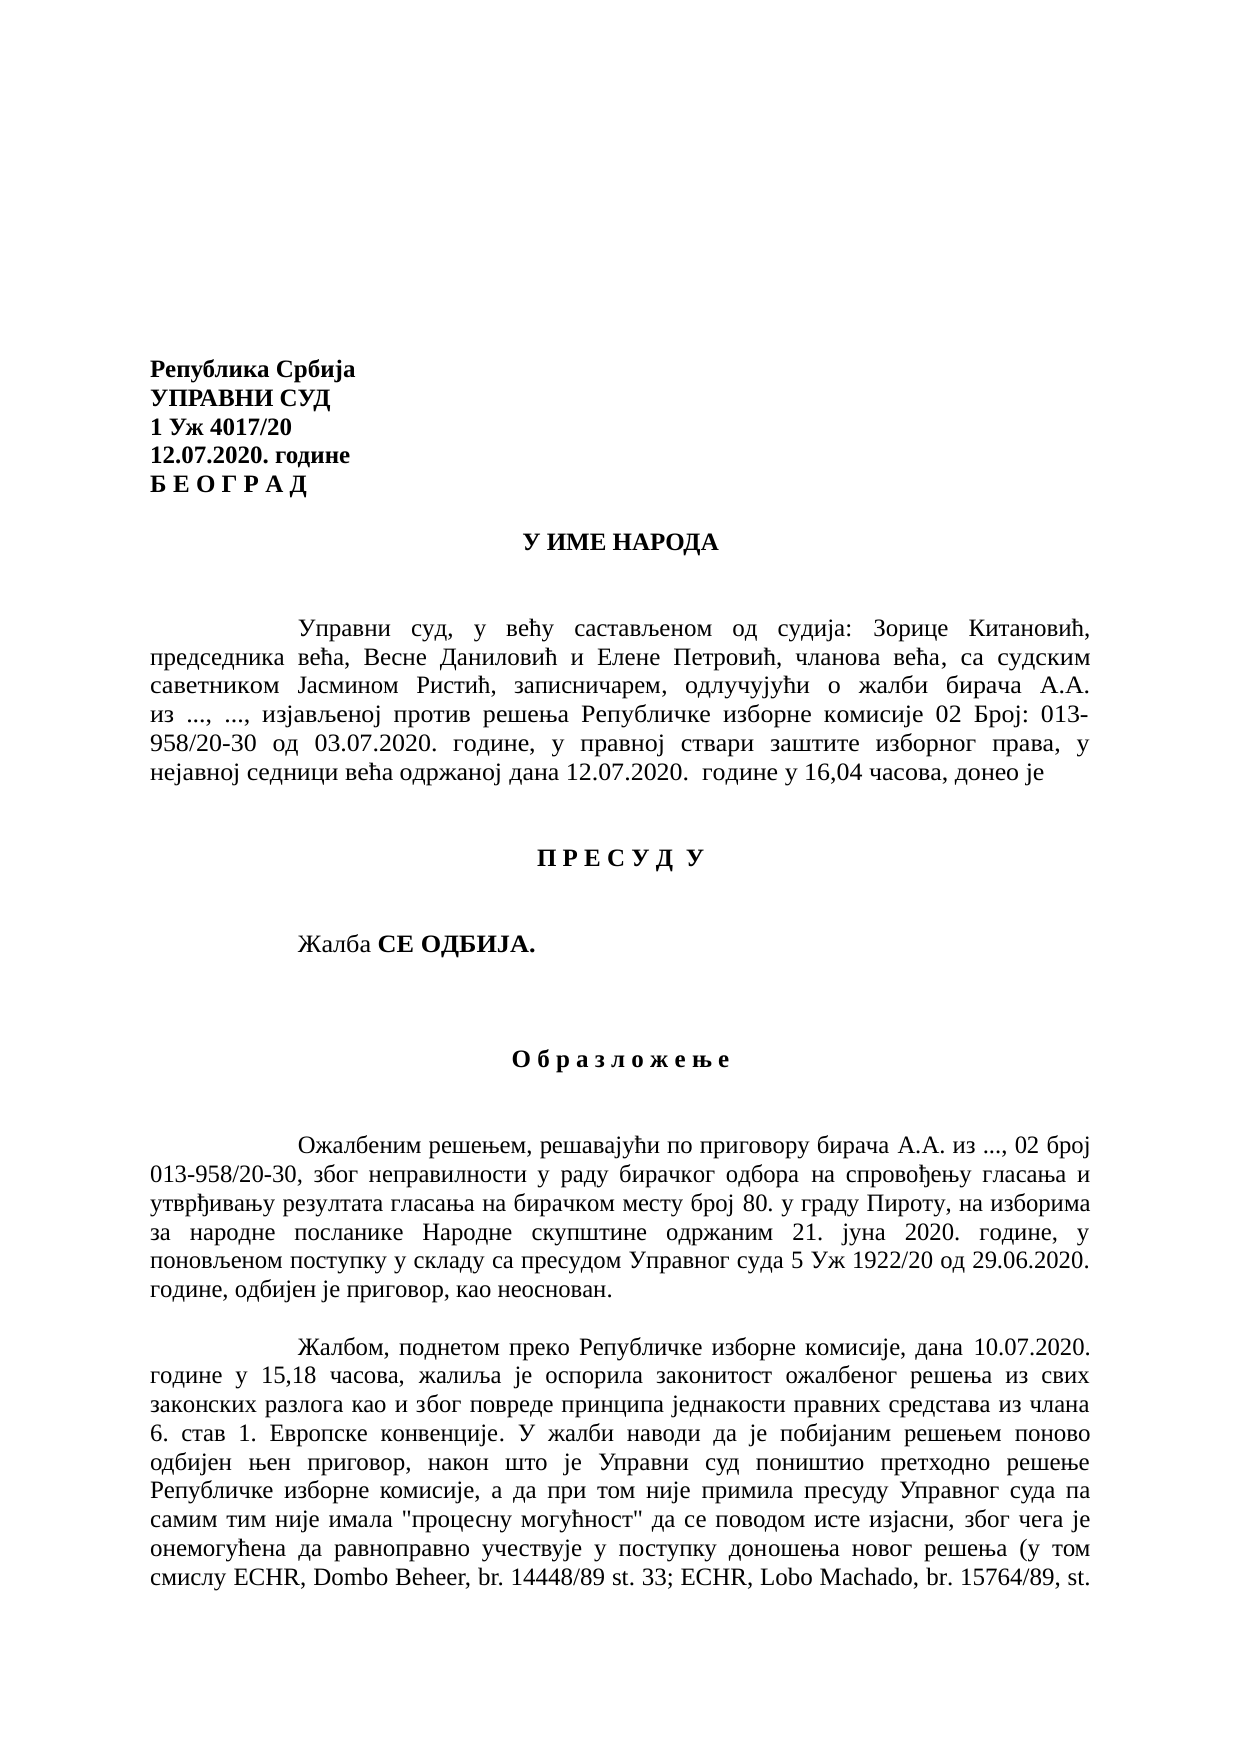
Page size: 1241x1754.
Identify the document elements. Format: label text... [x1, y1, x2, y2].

text О б р а з л о ж е њ е [150, 1044, 1091, 1073]
text Управни суд, у већу састављеном од судија: Зорице Китановић, председника већа, Весне Даниловић и Елене Петровић, чланова већа, са судским саветником Јасмином Ристић, записничарем, одлучујући о жалби бирача A.A. из ..., ..., изјављеној против решења Републичке изборне комисије 02 Број: 013-958/20-30 од 03.07.2020. године, у правној ствари заштите изборног права, у нејавној седници већа одржаној дана 12.07.2020. године у 16,04 часова, донео је [150, 613, 1091, 785]
text Ожалбеним решењем, решавајући по приговору бирача A.A. из ..., 02 број 013-958/20-30, због неправилности у раду бирачког одбора на спровођењу гласања и утврђивању резултата гласања на бирачком месту број 80. у граду Пироту, на изборима за народне посланике Народне скупштине одржаним 21. јуна 2020. године, у поновљеном поступку у складу са пресудом Управног суда 5 Уж 1922/20 од 29.06.2020. године, одбијен је приговор, као неоснован. [150, 1130, 1091, 1303]
text Република Србија [150, 148, 1091, 383]
text 1 Уж 4017/20 [150, 412, 1091, 440]
text УПРАВНИ СУД [150, 383, 1091, 412]
text Жалбом, поднетом преко Републичке изборне комисије, дана 10.07.2020. године у 15,18 часова, жалиља је оспорила законитост ожалбеног решења из свих законских разлога као и због повреде принципа једнакости правних средстава из члана 6. став 1. Европске конвенције. У жалби наводи да је побијаним решењем поново одбијен њен приговор, након што је Управни суд поништио претходно решење Републичке изборне комисије, а да при том није примила пресуду Управног суда па самим тим није имала "процесну могућност" да се поводом исте изјасни, због чега је онемогућена да равноправно учествује у поступку доношења новог решења (у том смислу ECHR, Dombo Beheer, br. 14448/89 st. 33; ECHR, Lobo Machado, br. 15764/89, st. [150, 1332, 1091, 1590]
text Жалба СЕ ОДБИЈА. [150, 929, 1091, 958]
text Б Е О Г Р А Д [150, 469, 1091, 498]
text 12.07.2020. године [150, 440, 1091, 469]
text У ИМЕ НАРОДА [150, 527, 1091, 555]
text П Р Е С У Д У [150, 843, 1091, 872]
